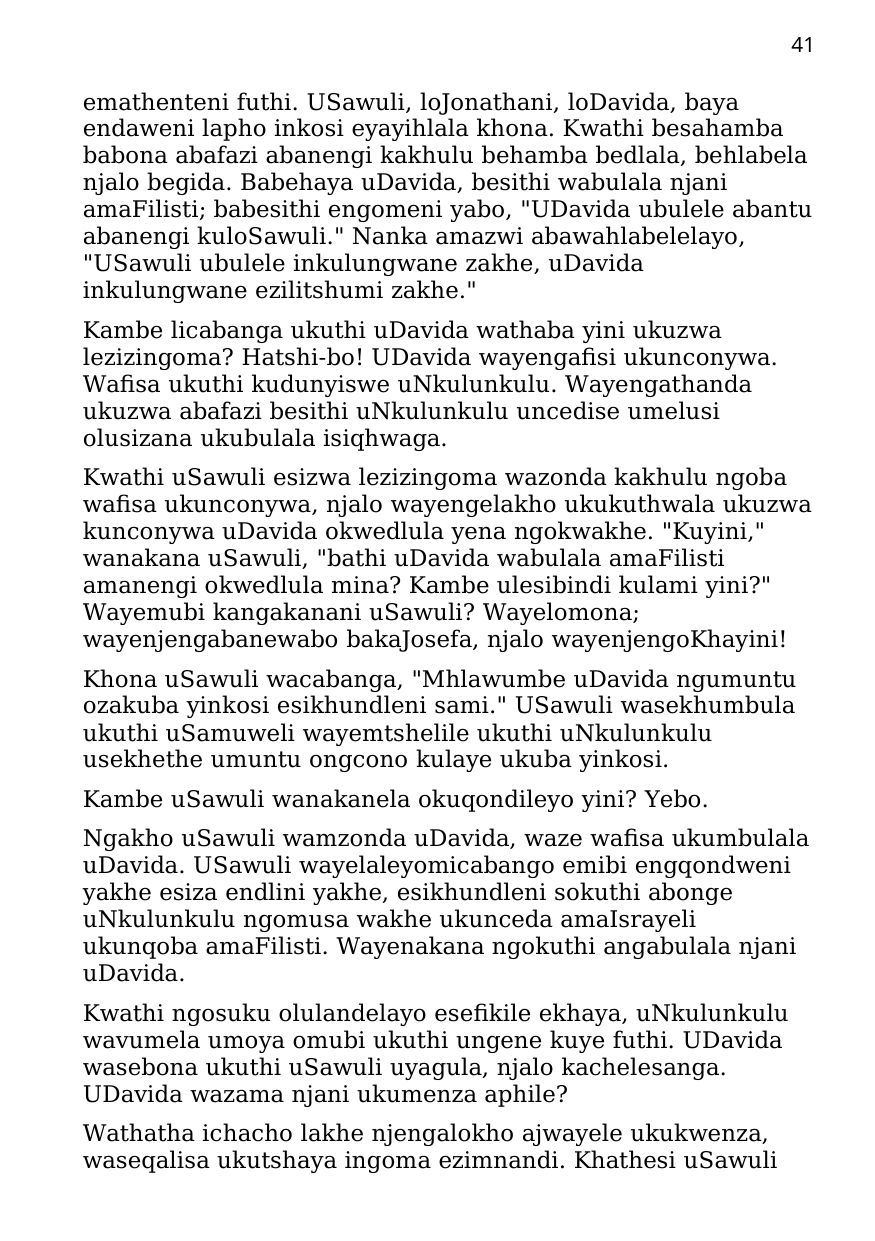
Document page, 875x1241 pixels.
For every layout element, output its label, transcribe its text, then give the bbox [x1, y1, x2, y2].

text Kambe uSawuli wanakanela okuqondileyo yini? Yebo. [83, 786, 815, 813]
text Khona uSawuli wacabanga, "Mhlawumbe uDavida ngumuntu ozakuba yinkosi esikhundleni sami." USawuli wasekhumbula ukuthi uSamuweli wayemtshelile ukuthi uNkulunkulu usekhethe umuntu ongcono kulaye ukuba yinkosi. [83, 666, 815, 773]
text Ngakho uSawuli wamzonda uDavida, waze wafisa ukumbulala uDavida. USawuli wayelaleyomicabango emibi engqondweni yakhe esiza endlini yakhe, esikhundleni sokuthi abonge uNkulunkulu ngomusa wakhe ukunceda amaIsrayeli ukunqoba amaFilisti. Wayenakana ngokuthi angabulala njani uDavida. [83, 825, 815, 987]
text Kambe licabanga ukuthi uDavida wathaba yini ukuzwa lezizingoma? Hatshi-bo! UDavida wayengafisi ukunconywa. Wafisa ukuthi kudunyiswe uNkulunkulu. Wayengathanda ukuzwa abafazi besithi uNkulunkulu uncedise umelusi olusizana ukubulala isiqhwaga. [83, 317, 815, 452]
text Kwathi ngosuku olulandelayo esefikile ekhaya, uNkulunkulu wavumela umoya omubi ukuthi ungene kuye futhi. UDavida wasebona ukuthi uSawuli uyagula, njalo kachelesanga. UDavida wazama njani ukumenza aphile? [83, 1000, 815, 1108]
text Wathatha ichacho lakhe njengalokho ajwayele ukukwenza, waseqalisa ukutshaya ingoma ezimnandi. Khathesi uSawuli [83, 1120, 815, 1174]
text emathenteni futhi. USawuli, loJonathani, loDavida, baya endaweni lapho inkosi eyayihlala khona. Kwathi besahamba babona abafazi abanengi kakhulu behamba bedlala, behlabela njalo begida. Babehaya uDavida, besithi wabulala njani amaFilisti; babesithi engomeni yabo, "UDavida ubulele abantu abanengi kuloSawuli." Nanka amazwi abawahlabelelayo, "USawuli ubulele inkulungwane zakhe, uDavida inkulungwane ezilitshumi zakhe." [83, 88, 815, 304]
text Kwathi uSawuli esizwa lezizingoma wazonda kakhulu ngoba wafisa ukunconywa, njalo wayengelakho ukukuthwala ukuzwa kunconywa uDavida okwedlula yena ngokwakhe. "Kuyini," wanakana uSawuli, "bathi uDavida wabulala amaFilisti amanengi okwedlula mina? Kambe ulesibindi kulami yini?" Wayemubi kangakanani uSawuli? Wayelomona; wayenjengabanewabo bakaJosefa, njalo wayenjengoKhayini! [83, 464, 815, 653]
